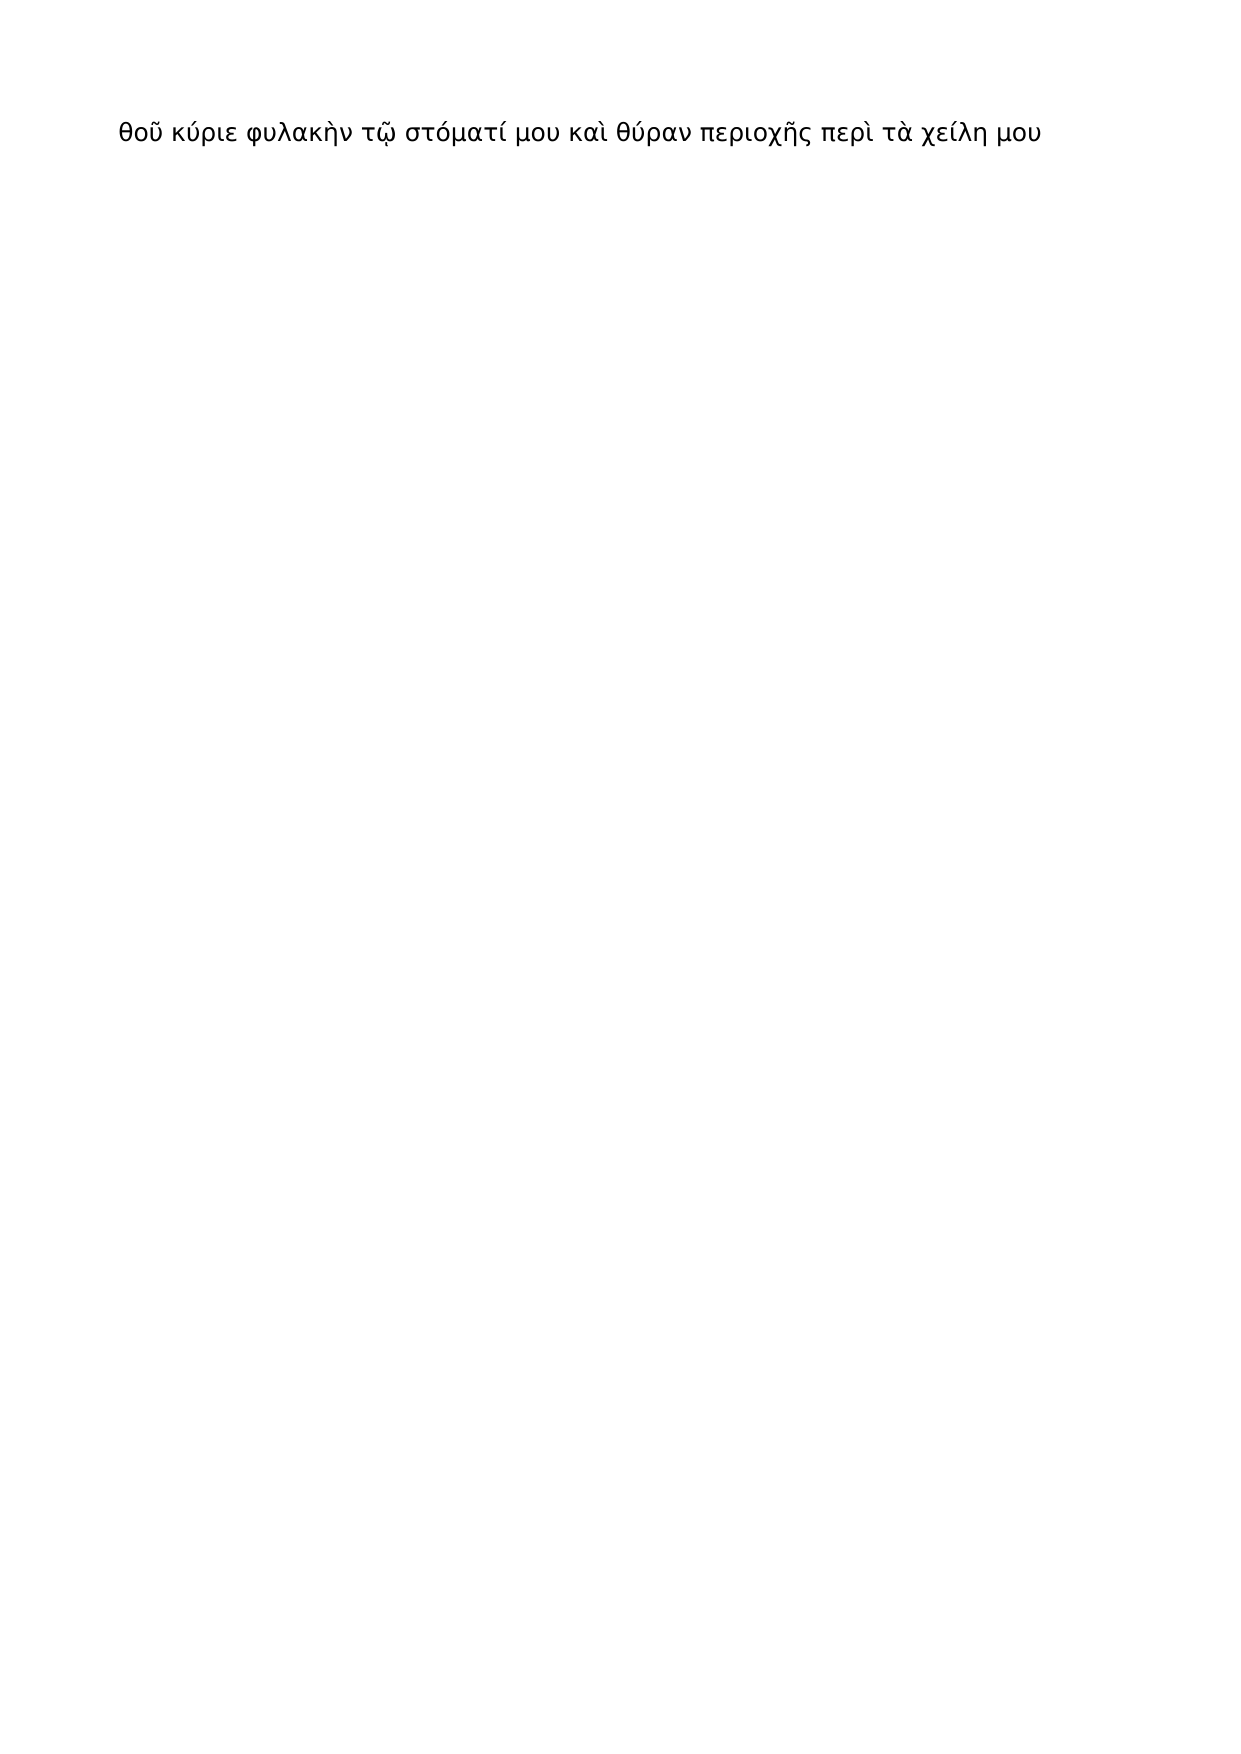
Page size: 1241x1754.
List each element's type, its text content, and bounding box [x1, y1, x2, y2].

text θοῦ κύριε φυλακὴν τῷ στόματί μου καὶ θύραν περιοχῆς περὶ τὰ χείλη μου [118, 118, 1122, 147]
